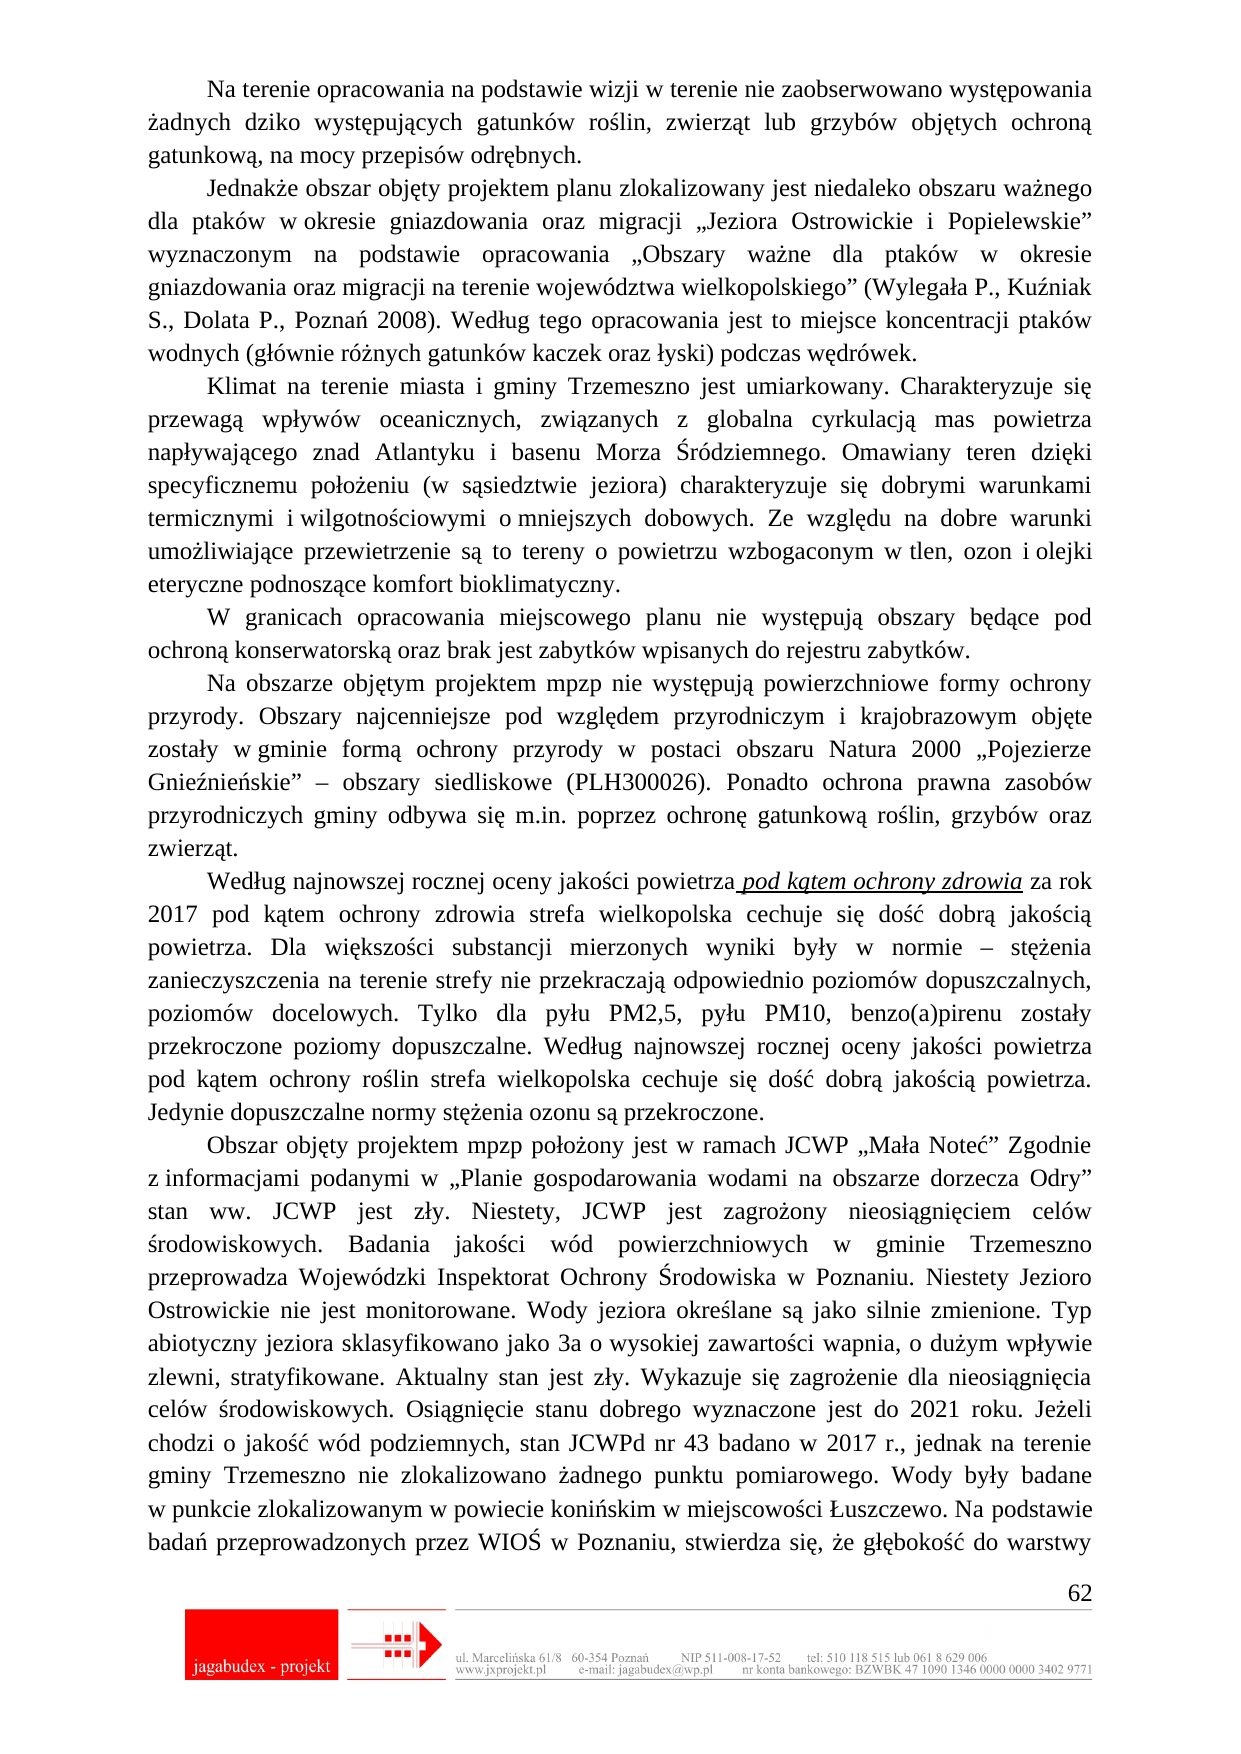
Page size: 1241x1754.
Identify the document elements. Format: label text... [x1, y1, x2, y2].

text W granicach opracowania miejscowego planu nie występują obszary będące pod ochroną konserwatorską oraz brak jest zabytków wpisanych do rejestru zabytków. [148, 602, 1093, 664]
text Według najnowszej rocznej oceny jakości powietrza pod kątem ochrony zdrowia za rok 2017 pod kątem ochrony zdrowia strefa wielkopolska cechuje się dość dobrą jakością powietrza. Dla większości substancji mierzonych wyniki były w normie – stężenia zanieczyszczenia na terenie strefy nie przekraczają odpowiednio poziomów dopuszczalnych, poziomów docelowych. Tylko dla pyłu PM2,5, pyłu PM10, benzo(a)pirenu zostały przekroczone poziomy dopuszczalne. Według najnowszej rocznej oceny jakości powietrza pod kątem ochrony roślin strefa wielkopolska cechuje się dość dobrą jakością powietrza. Jedynie dopuszczalne normy stężenia ozonu są przekroczone. [148, 866, 1093, 1126]
text Na obszarze objętym projektem mpzp nie występują powierzchniowe formy ochrony przyrody. Obszary najcenniejsze pod względem przyrodniczym i krajobrazowym objęte zostały w gminie formą ochrony przyrody w postaci obszaru Natura 2000 „Pojezierze Gnieźnieńskie” – obszary siedliskowe (PLH300026). Ponadto ochrona prawna zasobów przyrodniczych gminy odbywa się m.in. poprzez ochronę gatunkową roślin, grzybów oraz zwierząt. [148, 668, 1093, 862]
text Jednakże obszar objęty projektem planu zlokalizowany jest niedaleko obszaru ważnego dla ptaków w okresie gniazdowania oraz migracji „Jeziora Ostrowickie i Popielewskie” wyznaczonym na podstawie opracowania „Obszary ważne dla ptaków w okresie gniazdowania oraz migracji na terenie województwa wielkopolskiego” (Wylegała P., Kuźniak S., Dolata P., Poznań 2008). Według tego opracowania jest to miejsce koncentracji ptaków wodnych (głównie różnych gatunków kaczek oraz łyski) podczas wędrówek. [148, 173, 1093, 367]
text Obszar objęty projektem mpzp położony jest w ramach JCWP „Mała Noteć” Zgodnie z informacjami podanymi w „Planie gospodarowania wodami na obszarze dorzecza Odry” stan ww. JCWP jest zły. Niestety, JCWP jest zagrożony nieosiągnięciem celów środowiskowych. Badania jakości wód powierzchniowych w gminie Trzemeszno przeprowadza Wojewódzki Inspektorat Ochrony Środowiska w Poznaniu. Niestety Jezioro Ostrowickie nie jest monitorowane. Wody jeziora określane są jako silnie zmienione. Typ abiotyczny jeziora sklasyfikowano jako 3a o wysokiej zawartości wapnia, o dużym wpływie zlewni, stratyfikowane. Aktualny stan jest zły. Wykazuje się zagrożenie dla nieosiągnięcia celów środowiskowych. Osiągnięcie stanu dobrego wyznaczone jest do 2021 roku. Jeżeli chodzi o jakość wód podziemnych, stan JCWPd nr 43 badano w 2017 r., jednak na terenie gminy Trzemeszno nie zlokalizowano żadnego punktu pomiarowego. Wody były badane w punkcie zlokalizowanym w powiecie konińskim w miejscowości Łuszczewo. Na podstawie badań przeprowadzonych przez WIOŚ w Poznaniu, stwierdza się, że głębokość do warstwy [148, 1130, 1093, 1555]
picture [184, 1606, 1093, 1681]
text Klimat na terenie miasta i gminy Trzemeszno jest umiarkowany. Charakteryzuje się przewagą wpływów oceanicznych, związanych z globalna cyrkulacją mas powietrza napływającego znad Atlantyku i basenu Morza Śródziemnego. Omawiany teren dzięki specyficznemu położeniu (w sąsiedztwie jeziora) charakteryzuje się dobrymi warunkami termicznymi i wilgotnościowymi o mniejszych dobowych. Ze względu na dobre warunki umożliwiające przewietrzenie są to tereny o powietrzu wzbogaconym w tlen, ozon i olejki eteryczne podnoszące komfort bioklimatyczny. [148, 371, 1093, 598]
text Na terenie opracowania na podstawie wizji w terenie nie zaobserwowano występowania żadnych dziko występujących gatunków roślin, zwierząt lub grzybów objętych ochroną gatunkową, na mocy przepisów odrębnych. [148, 74, 1093, 168]
